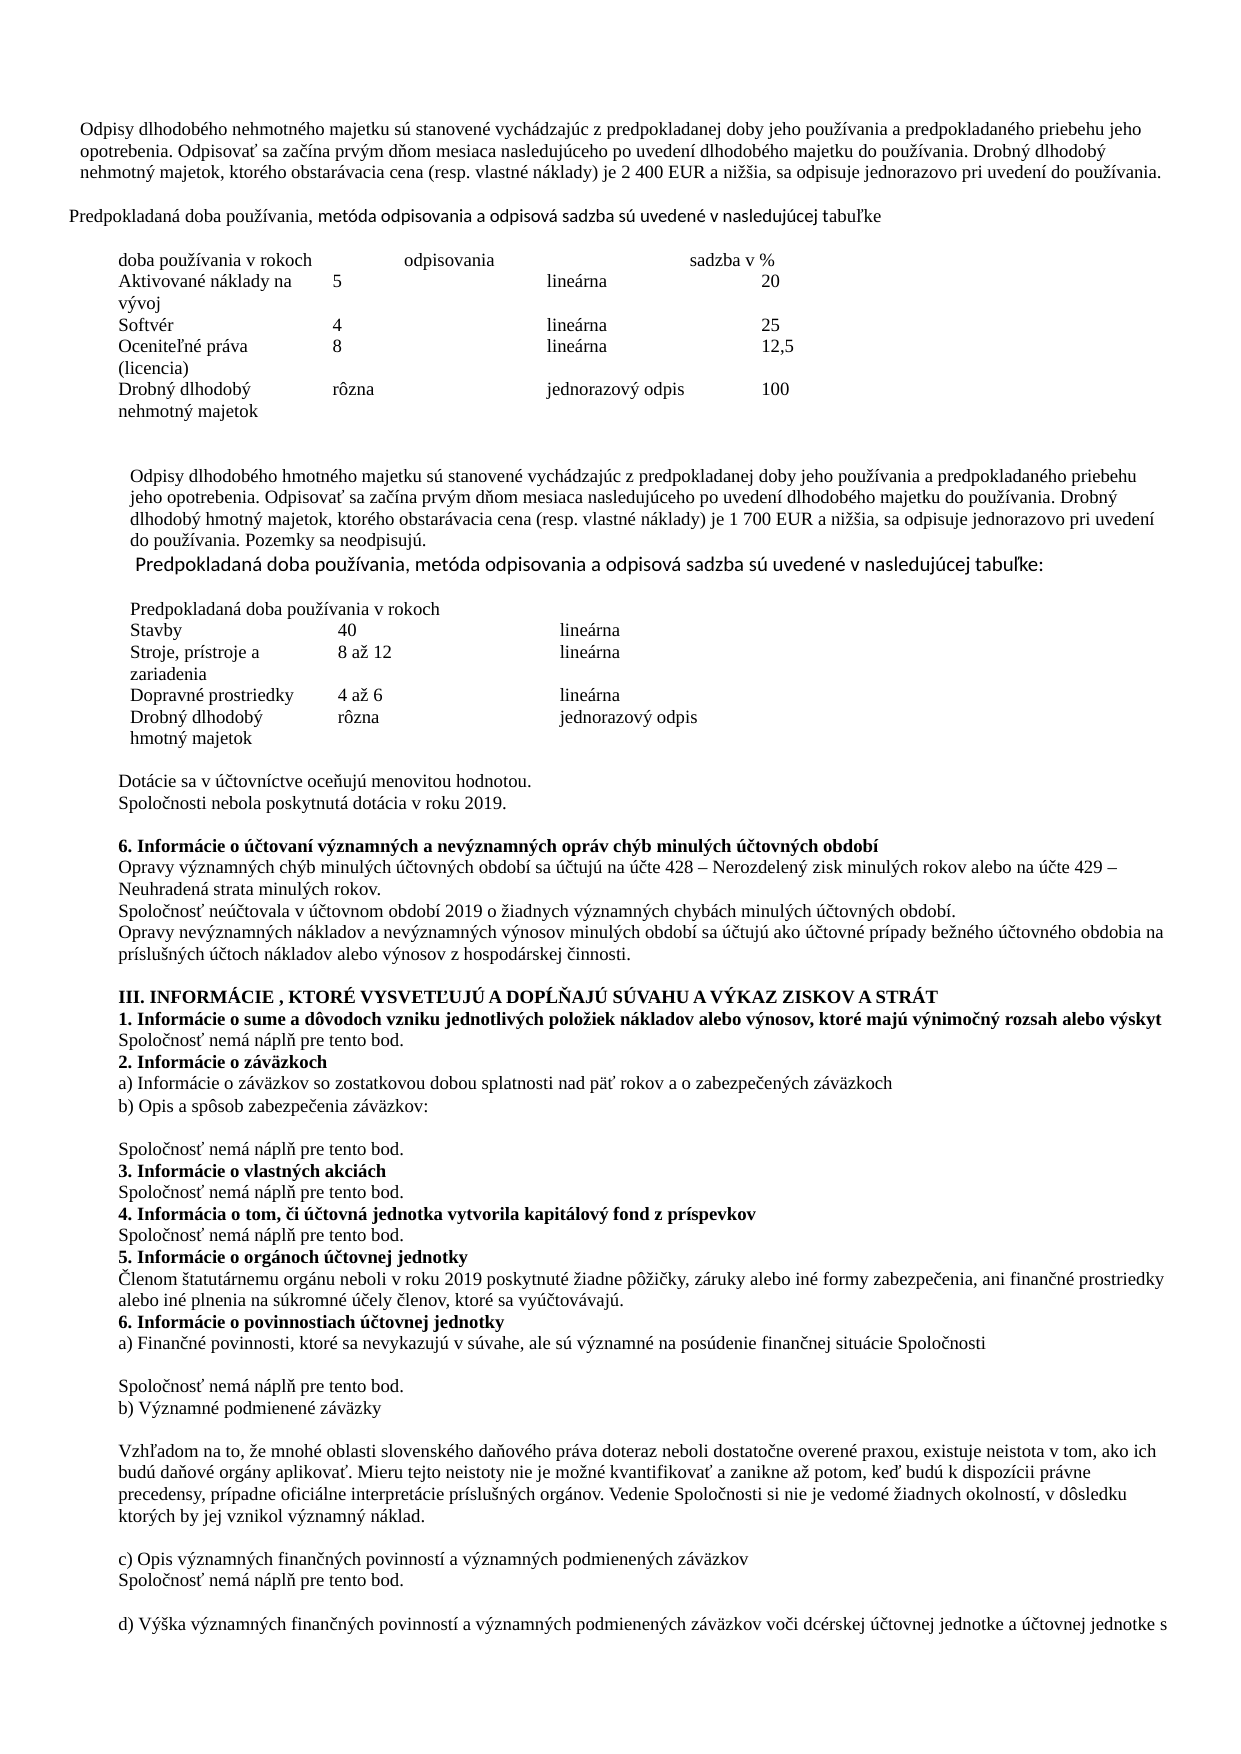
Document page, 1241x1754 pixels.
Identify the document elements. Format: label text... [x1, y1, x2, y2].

table_header Ročná odpisová [1176, 118, 1184, 227]
text Spoločnosť nemá náplň pre tento bod. [118, 1224, 1182, 1246]
table_cell jednorazový odpis [548, 706, 1184, 749]
text 4. Informácia o tom, či účtovná jednotka vytvorila kapitálový fond z príspevkov [118, 1203, 1182, 1224]
table_cell 8 až 12 [326, 641, 548, 684]
text Spoločnosť nemá náplň pre tento bod. [118, 1181, 1182, 1203]
table_header 5 [321, 270, 535, 313]
table_cell Stroje, prístroje a zariadenia [119, 641, 326, 684]
text Opravy významných chýb minulých účtovných období sa účtujú na účte 428 – Nerozdelený zisk minulých rokov alebo na účte 429 – Neuhradená strata minulých rokov. [118, 856, 1182, 899]
table_cell Oceniteľné práva (licencia) [107, 335, 321, 378]
table_cell 4 až 6 [326, 684, 548, 706]
table_cell rôzna [321, 378, 535, 421]
table_header doba používania v rokoch [107, 249, 393, 270]
text Spoločnosť nemá náplň pre tento bod. [118, 1029, 1182, 1051]
table_cell 8 [321, 335, 535, 378]
text Spoločnosť nemá náplň pre tento bod. [118, 1569, 1182, 1591]
text 1. Informácie o sume a dôvodoch vzniku jednotlivých položiek nákladov alebo výnosov, ktoré majú výnimočný rozsah alebo výskyt [118, 1007, 1182, 1029]
table_cell Drobný dlhodobý nehmotný majetok [107, 378, 321, 421]
table_cell rôzna [326, 706, 548, 749]
list c) Opis významných finančných povinností a významných podmienených záväzkov [118, 1548, 1182, 1569]
text Vzhľadom na to, že mnohé oblasti slovenského daňového práva doteraz neboli dostatočne overené praxou, existuje neistota v tom, ako ich budú daňové orgány aplikovať. Mieru tejto neistoty nie je možné kvantifikovať a zanikne až potom, keď budú k dispozícii právne precedensy, prípadne oficiálne interpretácie príslušných orgánov. Vedenie Spoločnosti si nie je vedomé žiadnych okolností, v dôsledku ktorých by jej vznikol významný náklad. [118, 1440, 1182, 1526]
text 3. Informácie o vlastných akciách [118, 1159, 1182, 1181]
table_cell lineárna [535, 314, 750, 335]
table_cell lineárna [548, 684, 1184, 706]
table_cell Softvér [107, 314, 321, 335]
table_cell 100 [750, 378, 964, 421]
text Dotácie sa v účtovníctve oceňujú menovitou hodnotou. [118, 770, 1182, 792]
table_cell lineárna [548, 619, 1184, 641]
text Spoločnosti nebola poskytnutá dotácia v roku 2019. [118, 792, 1182, 813]
list d) Výška významných finančných povinností a významných podmienených záväzkov voči dcérskej účtovnej jednotke a účtovnej jednotke s [118, 1612, 1182, 1634]
table_cell Drobný dlhodobý hmotný majetok [119, 706, 326, 749]
table_cell 12,5 [750, 335, 964, 378]
table_header lineárna [535, 270, 750, 313]
table_cell 40 [326, 619, 548, 641]
text III. INFORMÁCIE , KTORÉ VYSVETĽUJÚ A DOPĹŇAJÚ SÚVAHU A VÝKAZ ZISKOV A STRÁT [118, 986, 1182, 1007]
text Spoločnosť nemá náplň pre tento bod. [118, 1138, 1182, 1159]
text 6. Informácie o účtovaní významných a nevýznamných opráv chýb minulých účtovných období [118, 835, 1182, 856]
table_cell lineárna [535, 335, 750, 378]
list a) Informácie o záväzkov so zostatkovou dobou splatnosti nad päť rokov a o zabezpečených záväzkoch [118, 1072, 1182, 1094]
text Spoločnosť neúčtovala v účtovnom období 2019 o žiadnych významných chybách minulých účtovných období. [118, 899, 1182, 921]
table_cell Stavby [119, 619, 326, 641]
table_cell Dopravné prostriedky [119, 684, 326, 706]
table_header Odpisy dlhodobého nehmotného majetku sú stanovené vychádzajúc z predpokladanej doby jeho používania a predpokladaného priebehu jeho opotrebenia. Odpisovať sa začína prvým dňom mesiaca nasledujúceho po uvedení dlhodobého majetku do používania. Drobný dlhodobý nehmotný majetok, ktorého obstarávacia cena (resp. vlastné náklady) je 2 400 EUR a nižšia, sa odpisuje jednorazovo pri uvedení do používania. Predpokladaná doba používania, metóda odpisovania a odpisová sadzba sú uvedené v nasledujúcej tabuľke [69, 118, 1176, 227]
table_cell 25 [750, 314, 964, 335]
list b) Významné podmienené záväzky [118, 1397, 1182, 1418]
text 5. Informácie o orgánoch účtovnej jednotky [118, 1246, 1182, 1267]
list b) Opis a spôsob zabezpečenia záväzkov: [118, 1095, 1182, 1116]
table_cell jednorazový odpis [535, 378, 750, 421]
table_cell 4 [321, 314, 535, 335]
text 6. Informácie o povinnostiach účtovnej jednotky [118, 1311, 1182, 1332]
text Opravy nevýznamných nákladov a nevýznamných výnosov minulých období sa účtujú ako účtovné prípady bežného účtovného obdobia na príslušných účtoch nákladov alebo výnosov z hospodárskej činnosti. [118, 921, 1182, 964]
table_header odpisovania [393, 249, 678, 270]
table_cell lineárna [548, 641, 1184, 684]
text 2. Informácie o záväzkoch [118, 1051, 1182, 1072]
table_header 20 [750, 270, 964, 313]
table_header Aktivované náklady na vývoj [107, 270, 321, 313]
text Spoločnosť nemá náplň pre tento bod. [118, 1375, 1182, 1397]
table_header sadzba v % [678, 249, 964, 270]
table_header Odpisy dlhodobého hmotného majetku sú stanovené vychádzajúc z predpokladanej doby jeho používania a predpokladaného priebehu jeho opotrebenia. Odpisovať sa začína prvým dňom mesiaca nasledujúceho po uvedení dlhodobého majetku do používania. Drobný dlhodobý hmotný majetok, ktorého obstarávacia cena (resp. vlastné náklady) je 1 700 EUR a nižšia, sa odpisuje jednorazovo pri uvedení do používania. Pozemky sa neodpisujú. Predpokladaná doba používania, metóda odpisovania a odpisová sadzba sú uvedené v nasledujúcej tabuľke: [119, 465, 1184, 598]
list a) Finančné povinnosti, ktoré sa nevykazujú v súvahe, ale sú významné na posúdenie finančnej situácie Spoločnosti [118, 1332, 1182, 1354]
text Členom štatutárnemu orgánu neboli v roku 2019 poskytnuté žiadne pôžičky, záruky alebo iné formy zabezpečenia, ani finančné prostriedky alebo iné plnenia na súkromné účely členov, ktoré sa vyúčtovávajú. [118, 1267, 1182, 1311]
table_cell Predpokladaná doba používania v rokoch [119, 598, 1184, 619]
